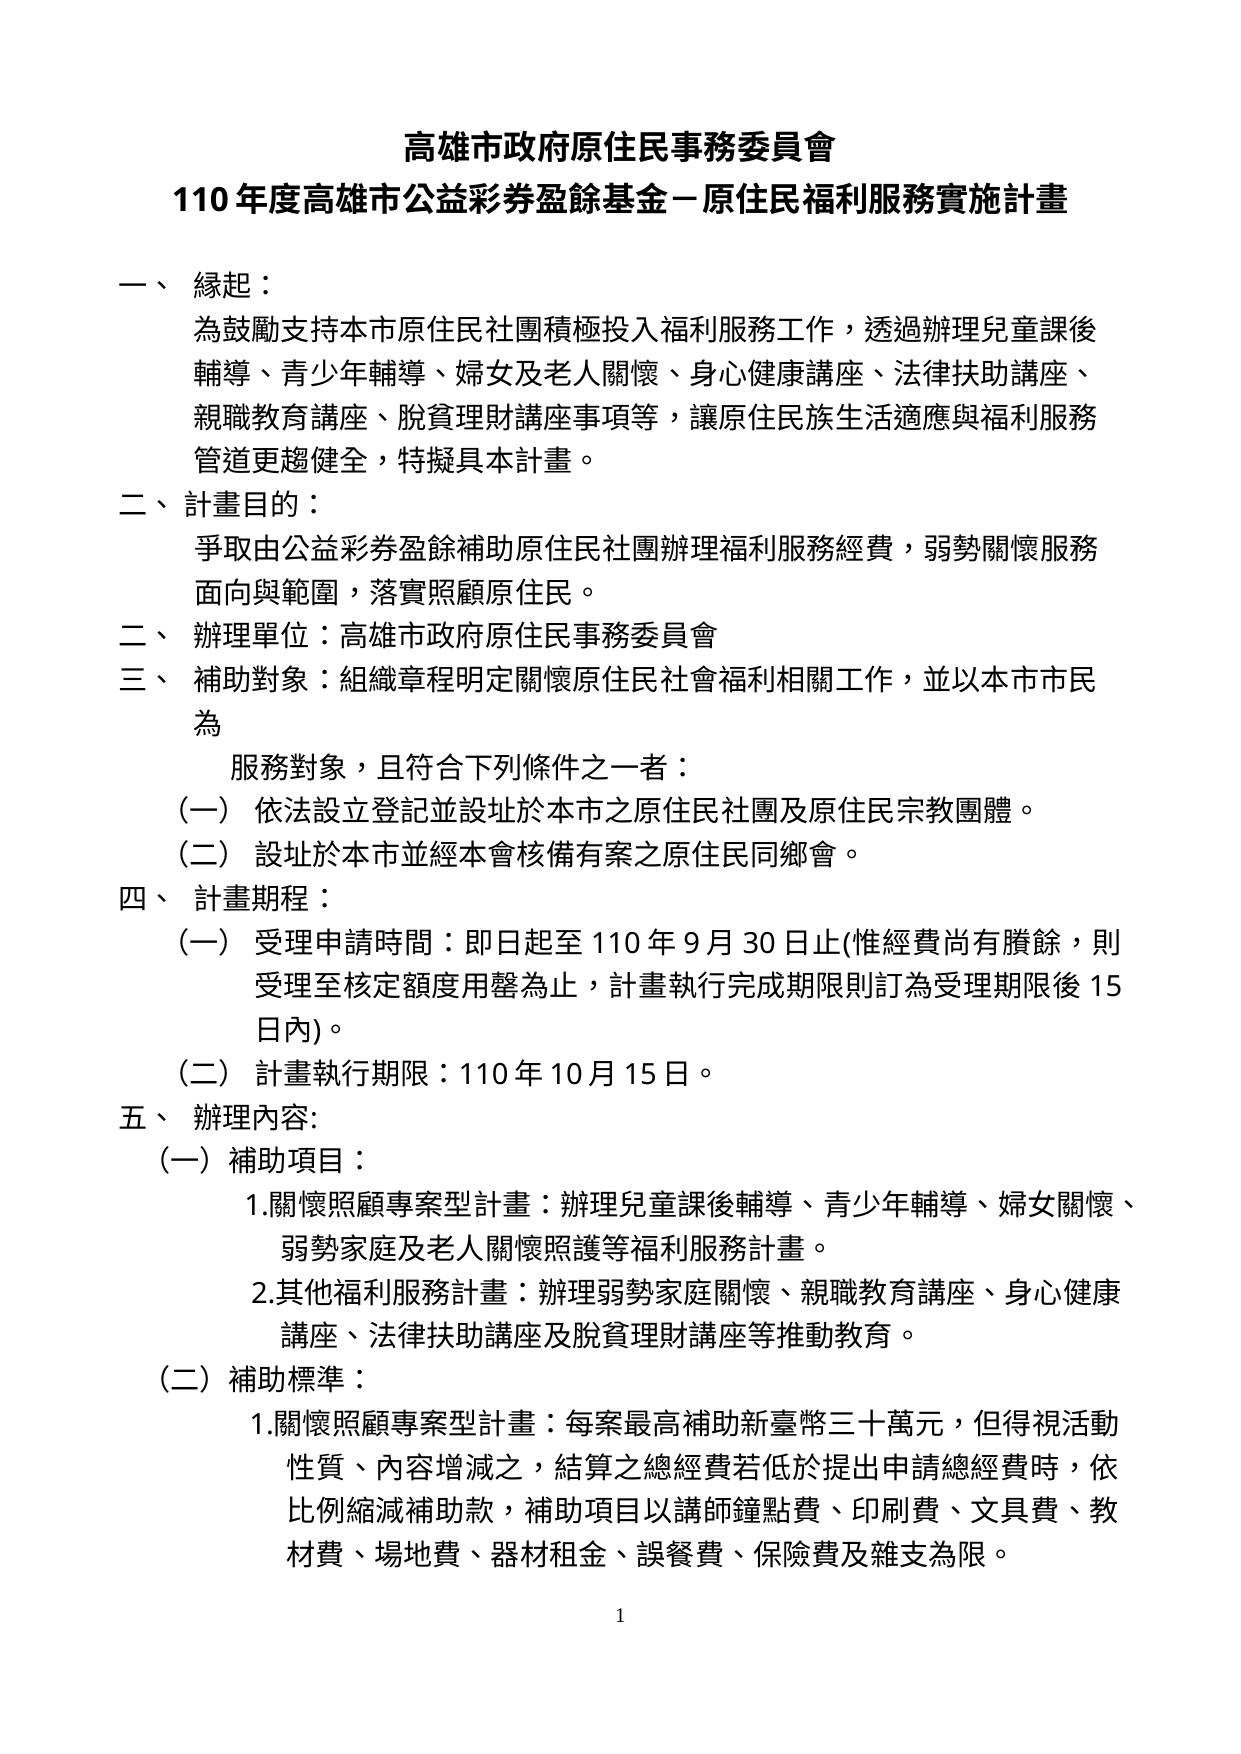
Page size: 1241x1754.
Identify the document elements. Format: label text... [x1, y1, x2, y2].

list 設址於本市並經本會核備有案之原住民同鄉會。 [160, 831, 1122, 874]
list 為鼓勵支持本市原住民社團積極投入福利服務工作，透過辦理兒童課後輔導、青少年輔導、婦女及老人關懷、身心健康講座、法律扶助講座、親職教育講座、脫貧理財講座事項等，讓原住民族生活適應與福利服務管道更趨健全，特擬具本計畫。 [193, 306, 1122, 481]
list 縁起： [118, 262, 1122, 306]
list 依法設立登記並設址於本市之原住民社團及原住民宗教團體。 [160, 787, 1122, 831]
list 補助對象：組織章程明定關懷原住民社會福利相關工作，並以本市市民為 [118, 656, 1122, 743]
list 計畫執行期限：110年10月15日。 [160, 1049, 1122, 1093]
list 受理申請時間：即日起至110年9月30日止(惟經費尚有賸餘，則受理至核定額度用罄為止，計畫執行完成期限則訂為受理期限後15日內)。 [160, 918, 1122, 1049]
text （二）補助標準： [118, 1356, 1122, 1399]
text 爭取由公益彩券盈餘補助原住民社團辦理福利服務經費，弱勢關懷服務面向與範圍，落實照顧原住民。 [194, 524, 1122, 612]
text 服務對象，且符合下列條件之一者： [117, 743, 1122, 787]
text 2.其他福利服務計畫：辦理弱勢家庭關懷、親職教育講座、身心健康講座、法律扶助講座及脫貧理財講座等推動教育。 [251, 1268, 1122, 1356]
text 1.關懷照顧專案型計畫：辦理兒童課後輔導、青少年輔導、婦女關懷、弱勢家庭及老人關懷照護等福利服務計畫。 [237, 1181, 1122, 1268]
text 二、 計畫目的： [118, 481, 1122, 524]
text 110年度高雄市公益彩券盈餘基金－原住民福利服務實施計畫 [118, 170, 1122, 222]
list 計畫期程： [118, 874, 1122, 918]
text 1.關懷照顧專案型計畫：每案最高補助新臺幣三十萬元，但得視活動性質、內容增減之，結算之總經費若低於提出申請總經費時，依比例縮減補助款，補助項目以講師鐘點費、印刷費、文具費、教材費、場地費、器材租金、誤餐費、保險費及雜支為限。 [249, 1399, 1122, 1574]
text 高雄市政府原住民事務委員會 [118, 118, 1122, 170]
text （一）補助項目： [118, 1137, 1122, 1181]
list 辦理單位：高雄市政府原住民事務委員會 [118, 612, 1122, 656]
list 辦理內容: [118, 1093, 1122, 1137]
